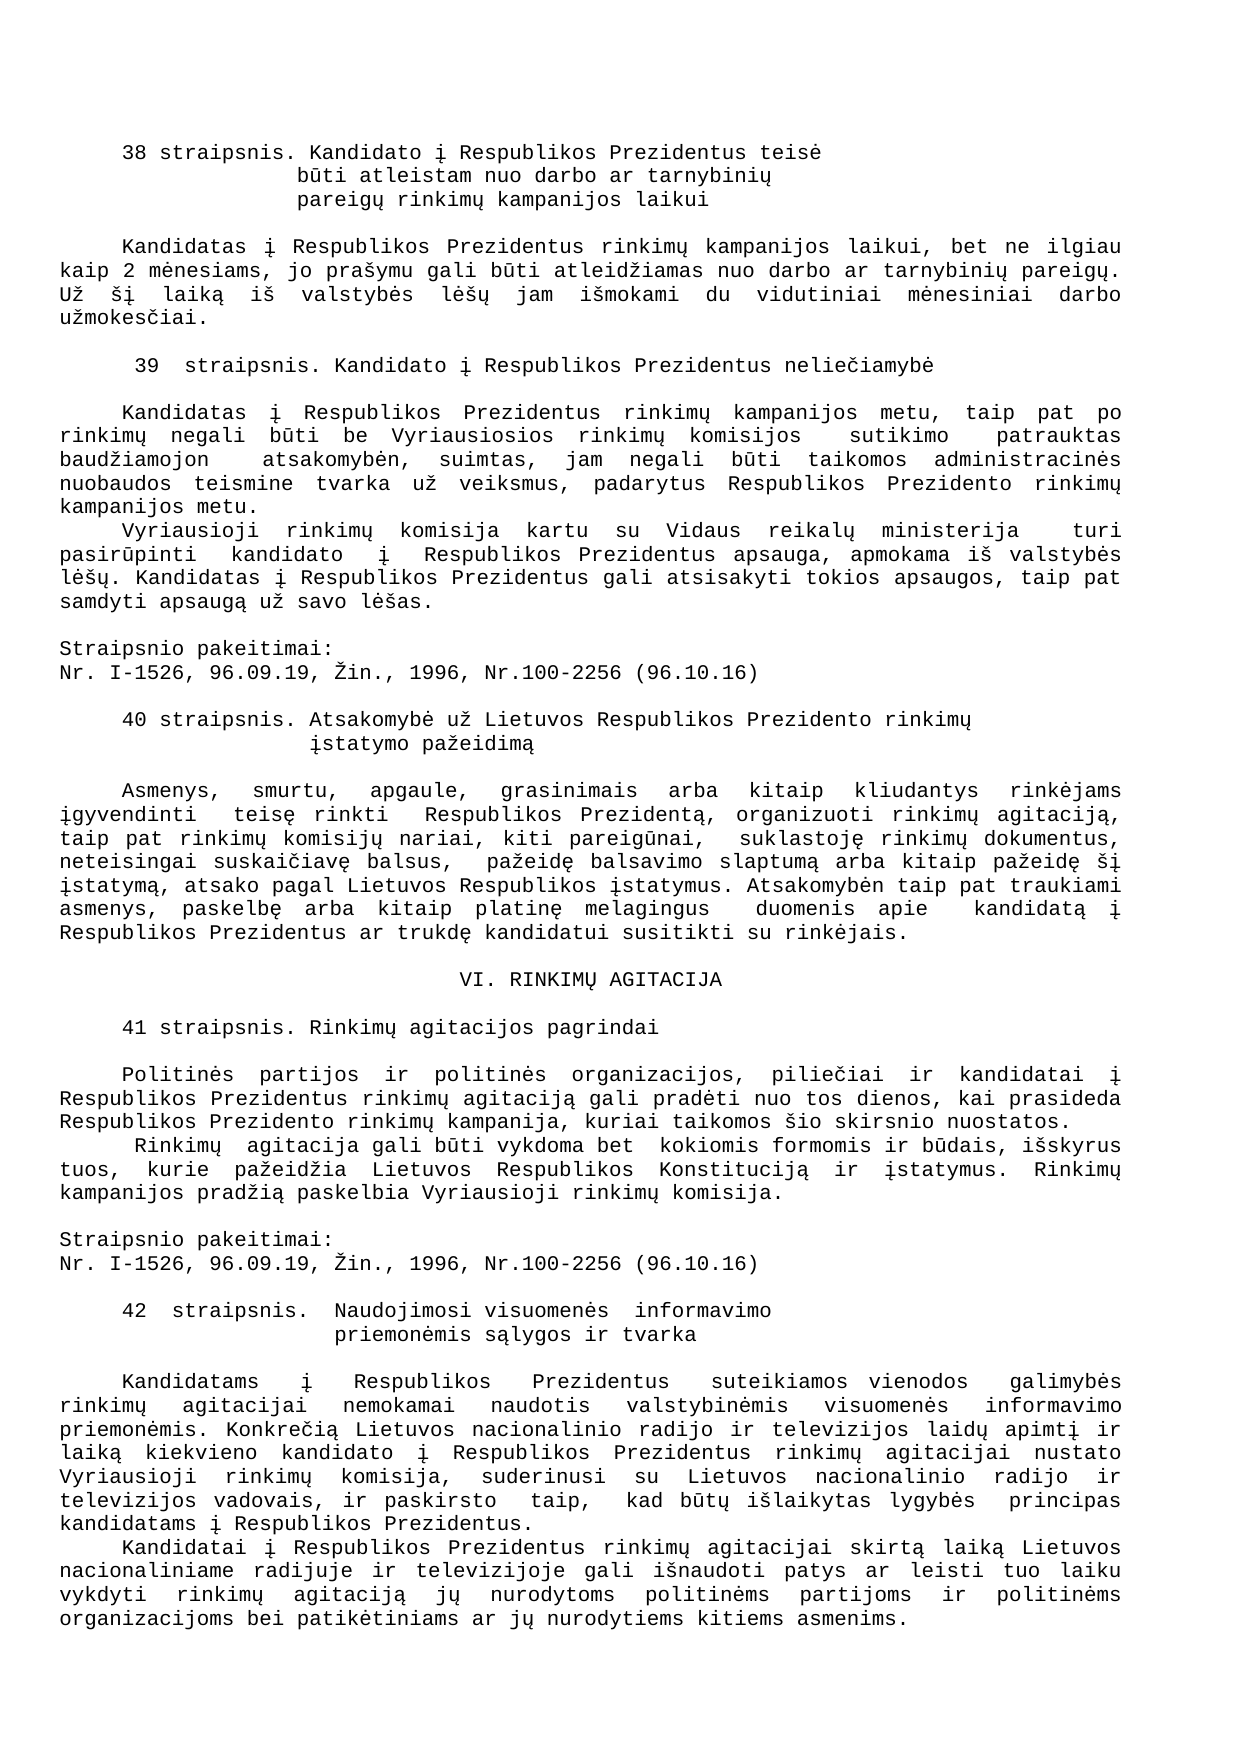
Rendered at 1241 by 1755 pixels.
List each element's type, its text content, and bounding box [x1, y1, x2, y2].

text Asmenys, smurtu, apgaule, grasinimais arba kitaip kliudantys rinkėjams įgyvendinti teisę rinkti Respublikos Prezidentą, organizuoti rinkimų agitaciją, taip pat rinkimų komisijų nariai, kiti pareigūnai, suklastoję rinkimų dokumentus, neteisingai suskaičiavę balsus, pažeidę balsavimo slaptumą arba kitaip pažeidę šį įstatymą, atsako pagal Lietuvos Respublikos įstatymus. Atsakomybėn taip pat traukiami asmenys, paskelbę arba kitaip platinę melagingus duomenis apie kandidatą į Respublikos Prezidentus ar trukdę kandidatui susitikti su rinkėjais. [59, 780, 1122, 946]
text Kandidatas į Respublikos Prezidentus rinkimų kampanijos metu, taip pat po rinkimų negali būti be Vyriausiosios rinkimų komisijos sutikimo patrauktas baudžiamojon atsakomybėn, suimtas, jam negali būti taikomos administracinės nuobaudos teismine tvarka už veiksmus, padarytus Respublikos Prezidento rinkimų kampanijos metu. [59, 402, 1122, 520]
text Nr. I-1526, 96.09.19, Žin., 1996, Nr.100-2256 (96.10.16) [59, 662, 1122, 686]
text Kandidatai į Respublikos Prezidentus rinkimų agitacijai skirtą laiką Lietuvos nacionaliniame radijuje ir televizijoje gali išnaudoti patys ar leisti tuo laiku vykdyti rinkimų agitaciją jų nurodytoms politinėms partijoms ir politinėms organizacijoms bei patikėtiniams ar jų nurodytiems kitiems asmenims. [59, 1537, 1122, 1631]
text priemonėmis sąlygos ir tvarka [59, 1324, 1122, 1348]
text Vyriausioji rinkimų komisija kartu su Vidaus reikalų ministerija turi pasirūpinti kandidato į Respublikos Prezidentus apsauga, apmokama iš valstybės lėšų. Kandidatas į Respublikos Prezidentus gali atsisakyti tokios apsaugos, taip pat samdyti apsaugą už savo lėšas. [59, 520, 1122, 615]
text VI. RINKIMŲ AGITACIJA [59, 969, 1122, 993]
text 40 straipsnis. Atsakomybė už Lietuvos Respublikos Prezidento rinkimų [59, 709, 1122, 733]
text Kandidatas į Respublikos Prezidentus rinkimų kampanijos laikui, bet ne ilgiau kaip 2 mėnesiams, jo prašymu gali būti atleidžiamas nuo darbo ar tarnybinių pareigų. Už šį laiką iš valstybės lėšų jam išmokami du vidutiniai mėnesiniai darbo užmokesčiai. [59, 236, 1122, 331]
text 42 straipsnis. Naudojimosi visuomenės informavimo [59, 1300, 1122, 1324]
text Straipsnio pakeitimai: [59, 638, 1122, 662]
text 41 straipsnis. Rinkimų agitacijos pagrindai [59, 1017, 1122, 1040]
text 39 straipsnis. Kandidato į Respublikos Prezidentus neliečiamybė [59, 354, 1122, 378]
text įstatymo pažeidimą [59, 733, 1122, 757]
text pareigų rinkimų kampanijos laikui [59, 189, 1122, 213]
text Straipsnio pakeitimai: [59, 1229, 1122, 1253]
text Rinkimų agitacija gali būti vykdoma bet kokiomis formomis ir būdais, išskyrus tuos, kurie pažeidžia Lietuvos Respublikos Konstituciją ir įstatymus. Rinkimų kampanijos pradžią paskelbia Vyriausioji rinkimų komisija. [59, 1135, 1122, 1206]
text 38 straipsnis. Kandidato į Respublikos Prezidentus teisė [59, 142, 1122, 165]
text būti atleistam nuo darbo ar tarnybinių [59, 165, 1122, 189]
text Politinės partijos ir politinės organizacijos, piliečiai ir kandidatai į Respublikos Prezidentus rinkimų agitaciją gali pradėti nuo tos dienos, kai prasideda Respublikos Prezidento rinkimų kampanija, kuriai taikomos šio skirsnio nuostatos. [59, 1064, 1122, 1135]
text Nr. I-1526, 96.09.19, Žin., 1996, Nr.100-2256 (96.10.16) [59, 1253, 1122, 1277]
text Kandidatams į Respublikos Prezidentus suteikiamos vienodos galimybės rinkimų agitacijai nemokamai naudotis valstybinėmis visuomenės informavimo priemonėmis. Konkrečią Lietuvos nacionalinio radijo ir televizijos laidų apimtį ir laiką kiekvieno kandidato į Respublikos Prezidentus rinkimų agitacijai nustato Vyriausioji rinkimų komisija, suderinusi su Lietuvos nacionalinio radijo ir televizijos vadovais, ir paskirsto taip, kad būtų išlaikytas lygybės principas kandidatams į Respublikos Prezidentus. [59, 1371, 1122, 1537]
